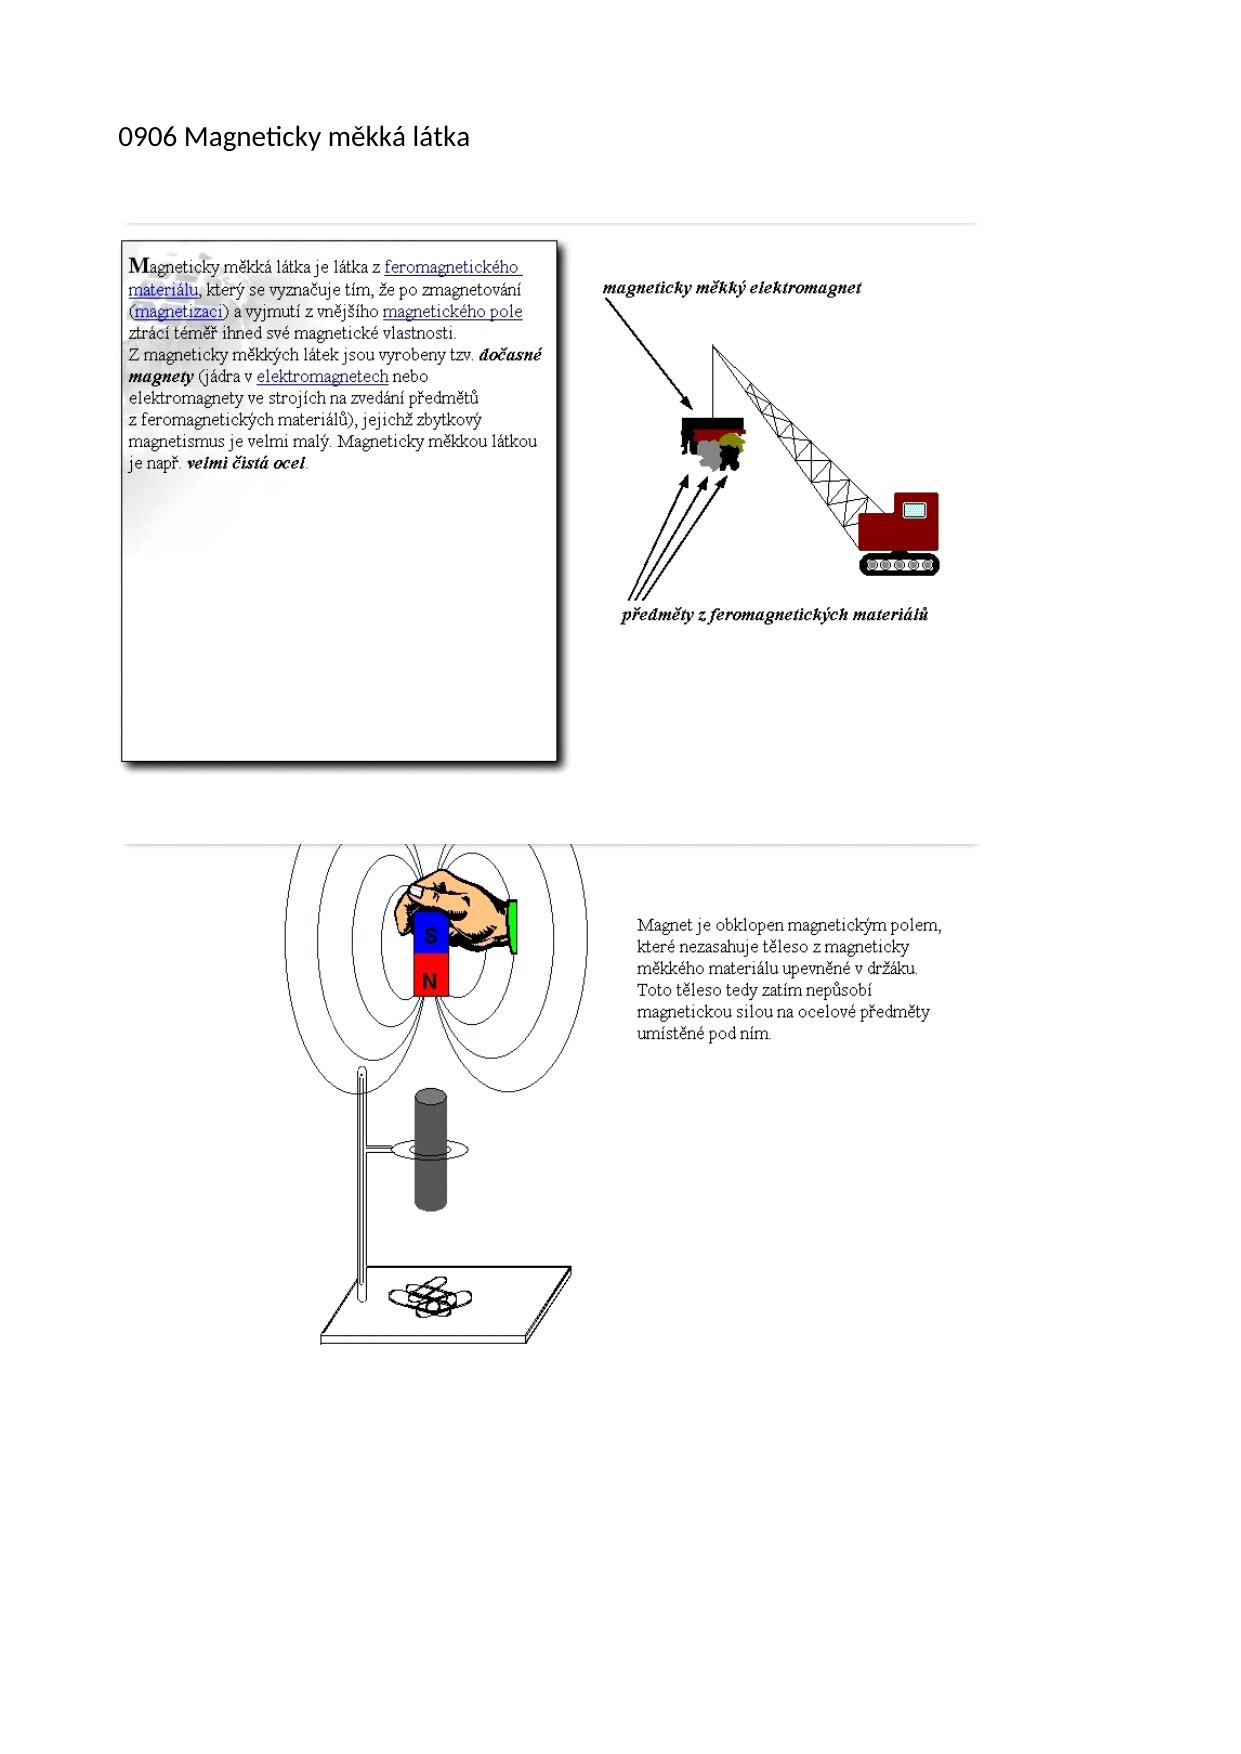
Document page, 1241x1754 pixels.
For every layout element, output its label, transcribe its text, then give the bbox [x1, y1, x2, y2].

text 0906 Magneticky měkká látka [118, 118, 1122, 154]
